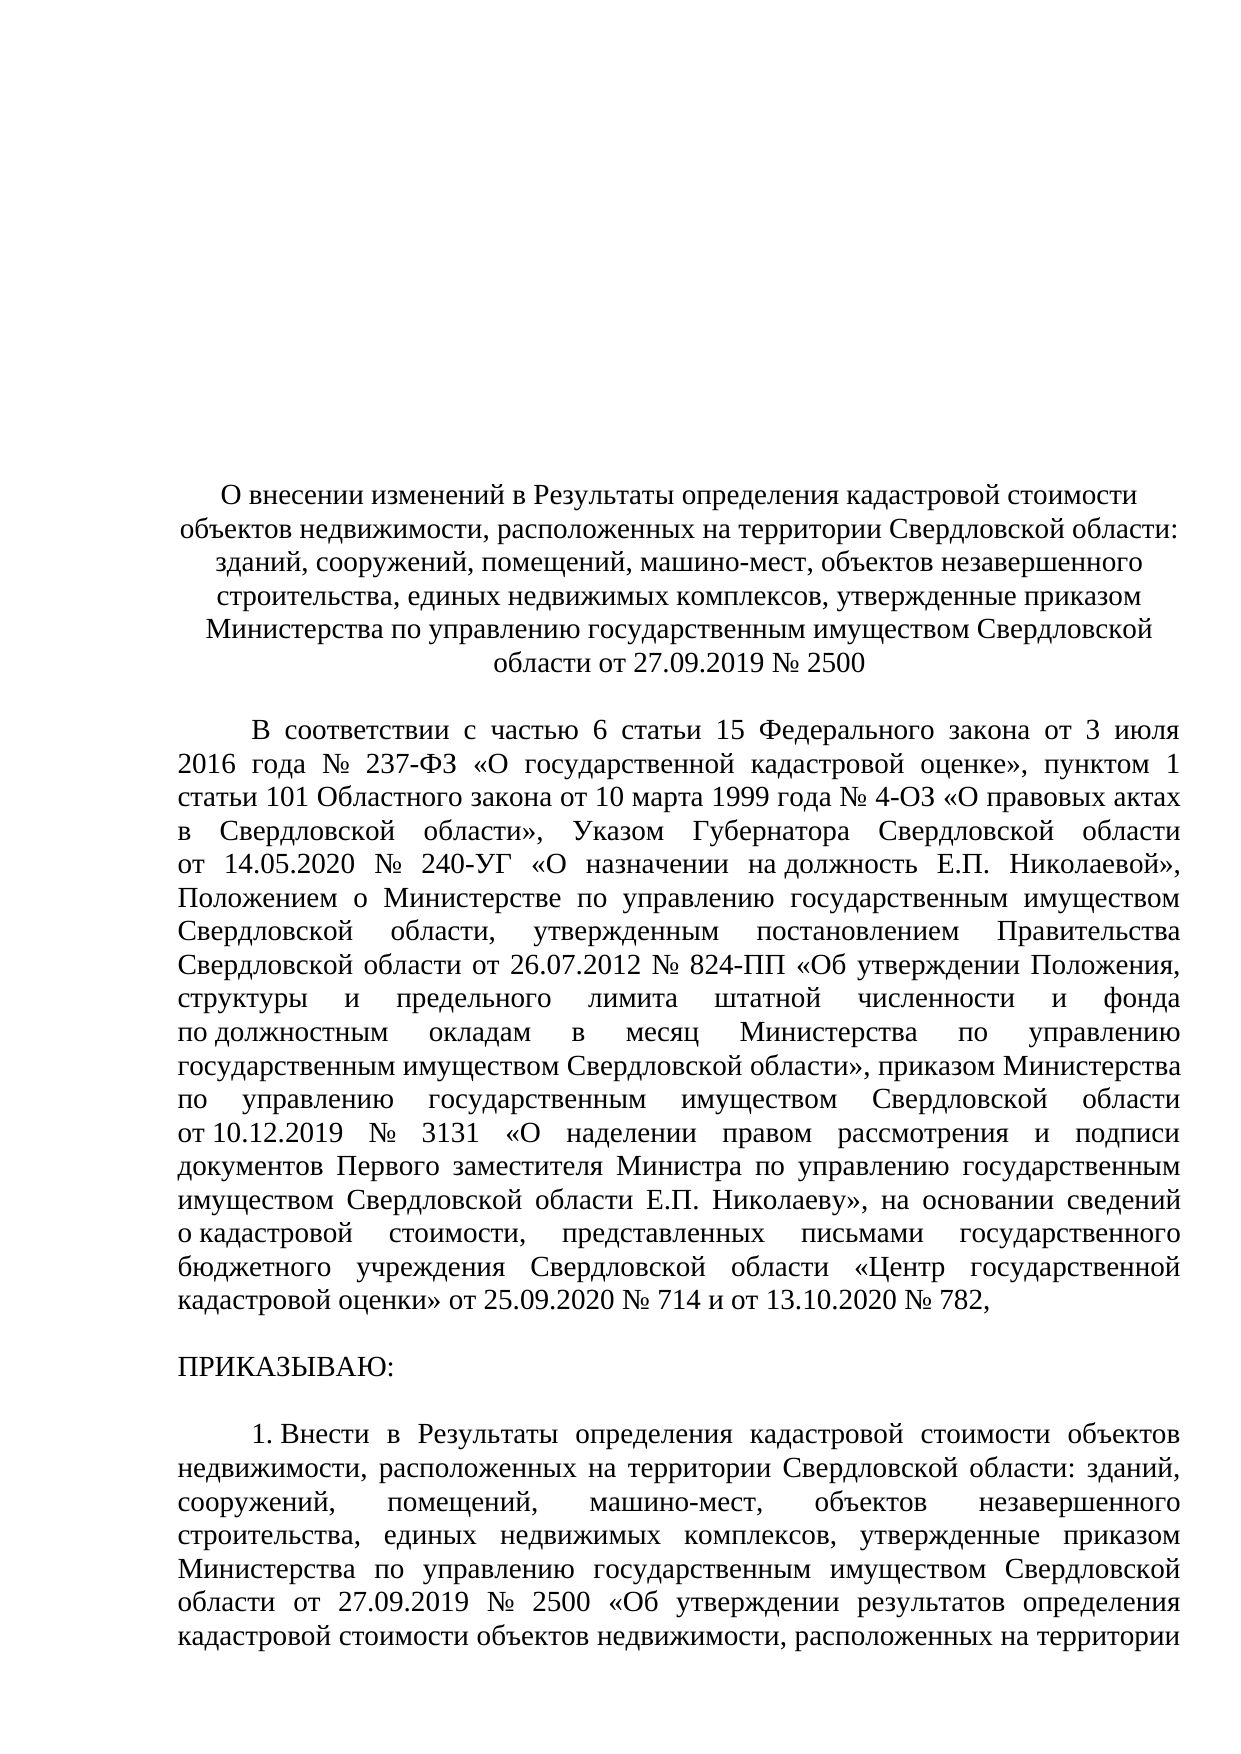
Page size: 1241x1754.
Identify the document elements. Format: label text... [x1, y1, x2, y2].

text ПРИКАЗЫВАЮ: [177, 1349, 1181, 1383]
text О внесении изменений в Результаты определения кадастровой стоимости объектов недвижимости, расположенных на территории Свердловской области: зданий, сооружений, помещений, машино-мест, объектов незавершенного строительства, единых недвижимых комплексов, утвержденные приказом Министерства по управлению государственным имуществом Свердловской области от 27.09.2019 № 2500 [177, 477, 1181, 679]
text 1. Внести в Результаты определения кадастровой стоимости объектов недвижимости, расположенных на территории Свердловской области: зданий, сооружений, помещений, машино-мест, объектов незавершенного строительства, единых недвижимых комплексов, утвержденные приказом Министерства по управлению государственным имуществом Свердловской области от 27.09.2019 № 2500 «Об утверждении результатов определения кадастровой стоимости объектов недвижимости, расположенных на территории [177, 1417, 1181, 1651]
text В соответствии с частью 6 статьи 15 Федерального закона от 3 июля 2016 года № 237-ФЗ «О государственной кадастровой оценке», пунктом 1 статьи 101 Областного закона от 10 марта 1999 года № 4-ОЗ «О правовых актах в Свердловской области», Указом Губернатора Свердловской области от 14.05.2020 № 240-УГ «О назначении на должность Е.П. Николаевой», Положением о Министерстве по управлению государственным имуществом Свердловской области, утвержденным постановлением Правительства Свердловской области от 26.07.2012 № 824-ПП «Об утверждении Положения, структуры и предельного лимита штатной численности и фонда по должностным окладам в месяц Министерства по управлению государственным имуществом Свердловской области», приказом Министерства по управлению государственным имуществом Свердловской области от 10.12.2019 № 3131 «О наделении правом рассмотрения и подписи документов Первого заместителя Министра по управлению государственным имуществом Свердловской области Е.П. Николаеву», на основании сведений о кадастровой стоимости, представленных письмами государственного бюджетного учреждения Свердловской области «Центр государственной кадастровой оценки» от 25.09.2020 № 714 и от 13.10.2020 № 782, [177, 712, 1181, 1316]
